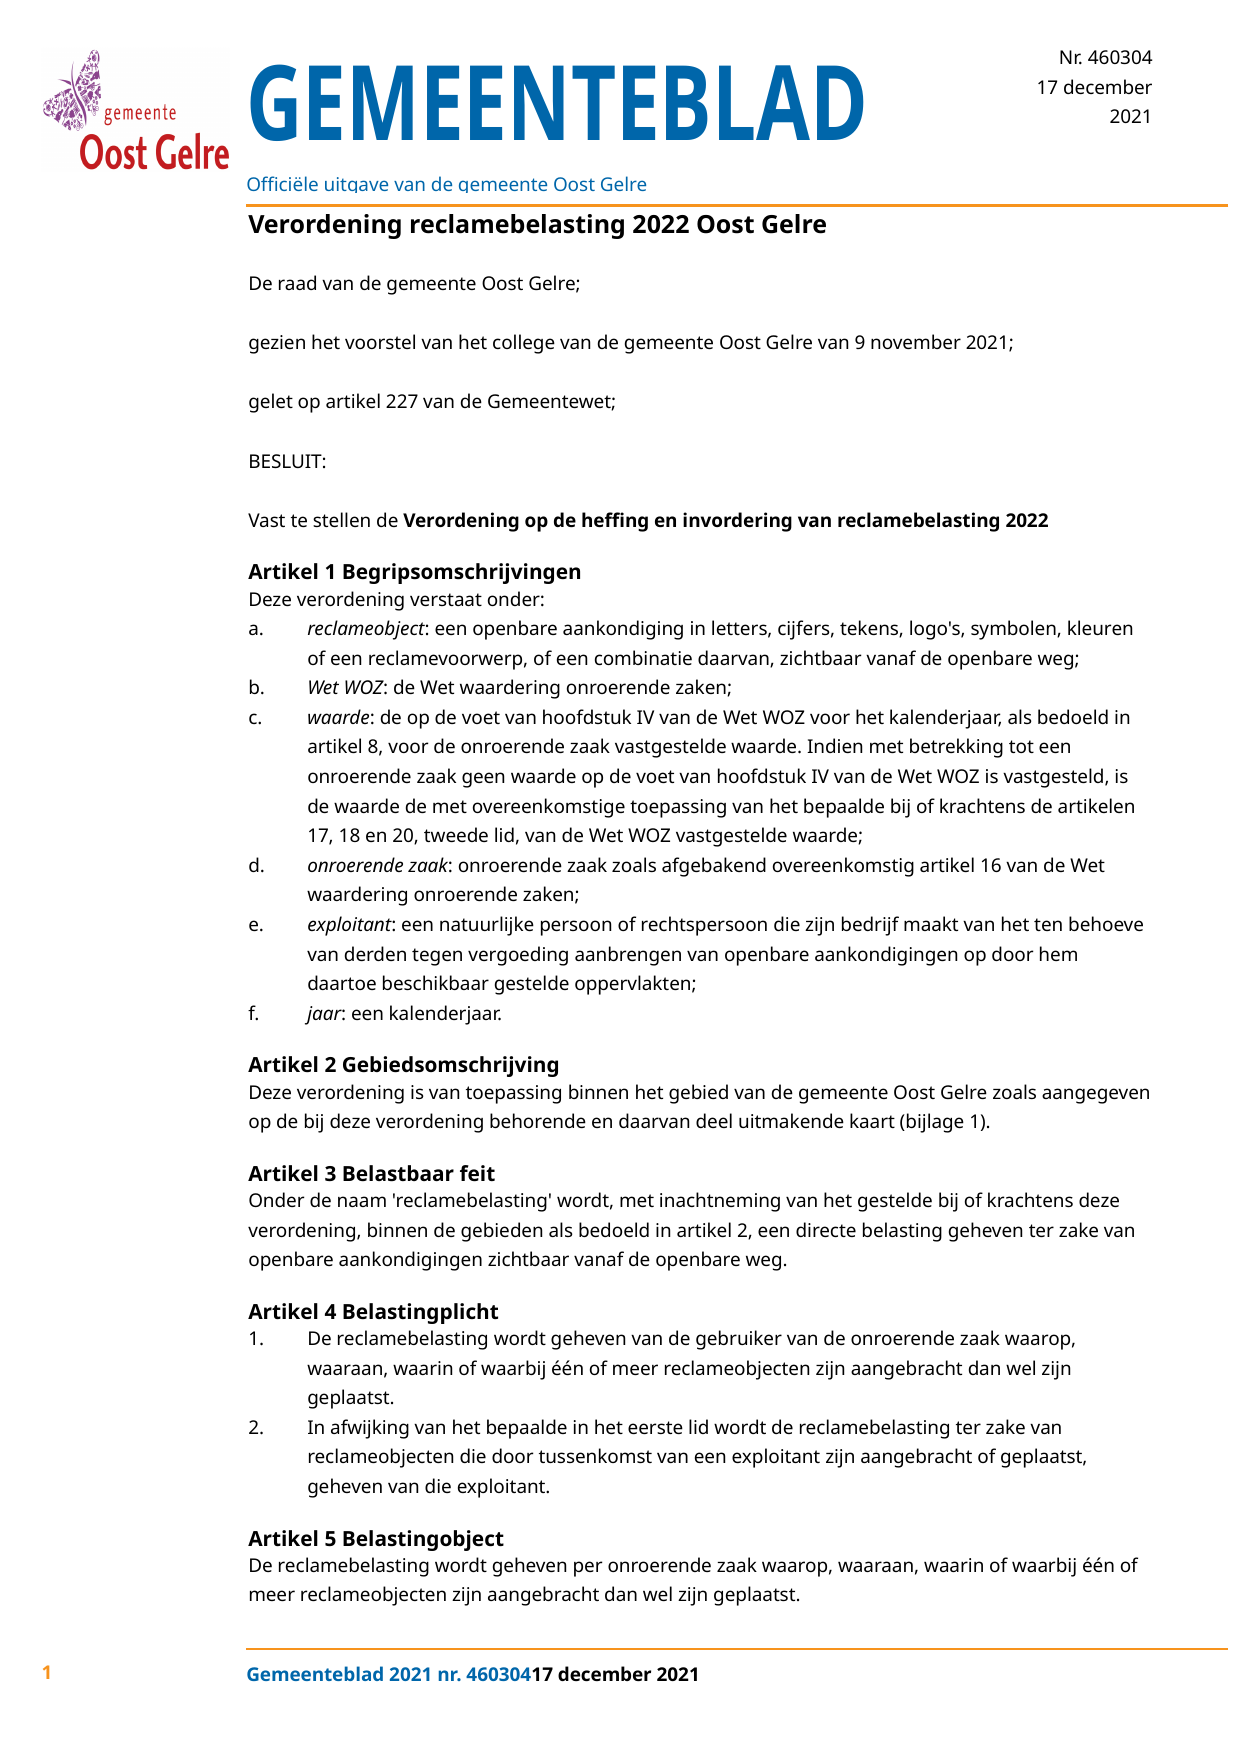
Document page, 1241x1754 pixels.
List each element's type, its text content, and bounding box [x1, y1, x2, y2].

text Artikel 5 Belastingobject [248, 1524, 1152, 1552]
text Artikel 2 Gebiedsomschrijving [248, 1050, 1152, 1079]
text Onder de naam 'reclamebelasting' wordt, met inachtneming van het gestelde bij of krachtens deze verordening, binnen de gebieden als bedoeld in artikel 2, een directe belasting geheven ter zake van openbare aankondigingen zichtbaar vanaf de openbare weg. [248, 1187, 1152, 1272]
list reclameobject: een openbare aankondiging in letters, cijfers, tekens, logo's, symbolen, kleuren of een reclamevoorwerp, of een combinatie daarvan, zichtbaar vanaf de openbare weg; [248, 615, 1152, 671]
list waarde: de op de voet van hoofdstuk IV van de Wet WOZ voor het kalenderjaar, als bedoeld in artikel 8, voor de onroerende zaak vastgestelde waarde. Indien met betrekking tot een onroerende zaak geen waarde op de voet van hoofdstuk IV van de Wet WOZ is vastgesteld, is de waarde de met overeenkomstige toepassing van het bepaalde bij of krachtens de artikelen 17, 18 en 20, tweede lid, van de Wet WOZ vastgestelde waarde; [248, 704, 1152, 848]
picture [41, 47, 231, 172]
text De reclamebelasting wordt geheven per onroerende zaak waarop, waaraan, waarin of waarbij één of meer reclameobjecten zijn aangebracht dan wel zijn geplaatst. [248, 1552, 1152, 1607]
text Vast te stellen de Verordening op de heffing en invordering van reclamebelasting 2022 [248, 507, 1152, 533]
text Deze verordening is van toepassing binnen het gebied van de gemeente Oost Gelre zoals aangegeven op de bij deze verordening behorende en daarvan deel uitmakende kaart (bijlage 1). [248, 1079, 1152, 1134]
list jaar: een kalenderjaar. [248, 1000, 1152, 1026]
list exploitant: een natuurlijke persoon of rechtspersoon die zijn bedrijf maakt van het ten behoeve van derden tegen vergoeding aanbrengen van openbare aankondigingen op door hem daartoe beschikbaar gestelde oppervlakten; [248, 911, 1152, 996]
text Verordening reclamebelasting 2022 Oost Gelre [248, 207, 1152, 241]
text Artikel 1 Begripsomschrijvingen [248, 557, 1152, 586]
text gelet op artikel 227 van de Gemeentewet; [248, 389, 1152, 414]
text Artikel 3 Belastbaar feit [248, 1159, 1152, 1187]
list De reclamebelasting wordt geheven van de gebruiker van de onroerende zaak waarop, waaraan, waarin of waarbij één of meer reclameobjecten zijn aangebracht dan wel zijn geplaatst. [248, 1325, 1152, 1410]
list onroerende zaak: onroerende zaak zoals afgebakend overeenkomstig artikel 16 van de Wet waardering onroerende zaken; [248, 852, 1152, 907]
list In afwijking van het bepaalde in het eerste lid wordt de reclamebelasting ter zake van reclameobjecten die door tussenkomst van een exploitant zijn aangebracht of geplaatst, geheven van die exploitant. [248, 1414, 1152, 1499]
text Artikel 4 Belastingplicht [248, 1297, 1152, 1325]
list Wet WOZ: de Wet waardering onroerende zaken; [248, 674, 1152, 700]
text Deze verordening verstaat onder: [248, 586, 1152, 612]
text gezien het voorstel van het college van de gemeente Oost Gelre van 9 november 2021; [248, 329, 1152, 355]
text BESLUIT: [248, 448, 1152, 473]
text De raad van de gemeente Oost Gelre; [248, 270, 1152, 296]
